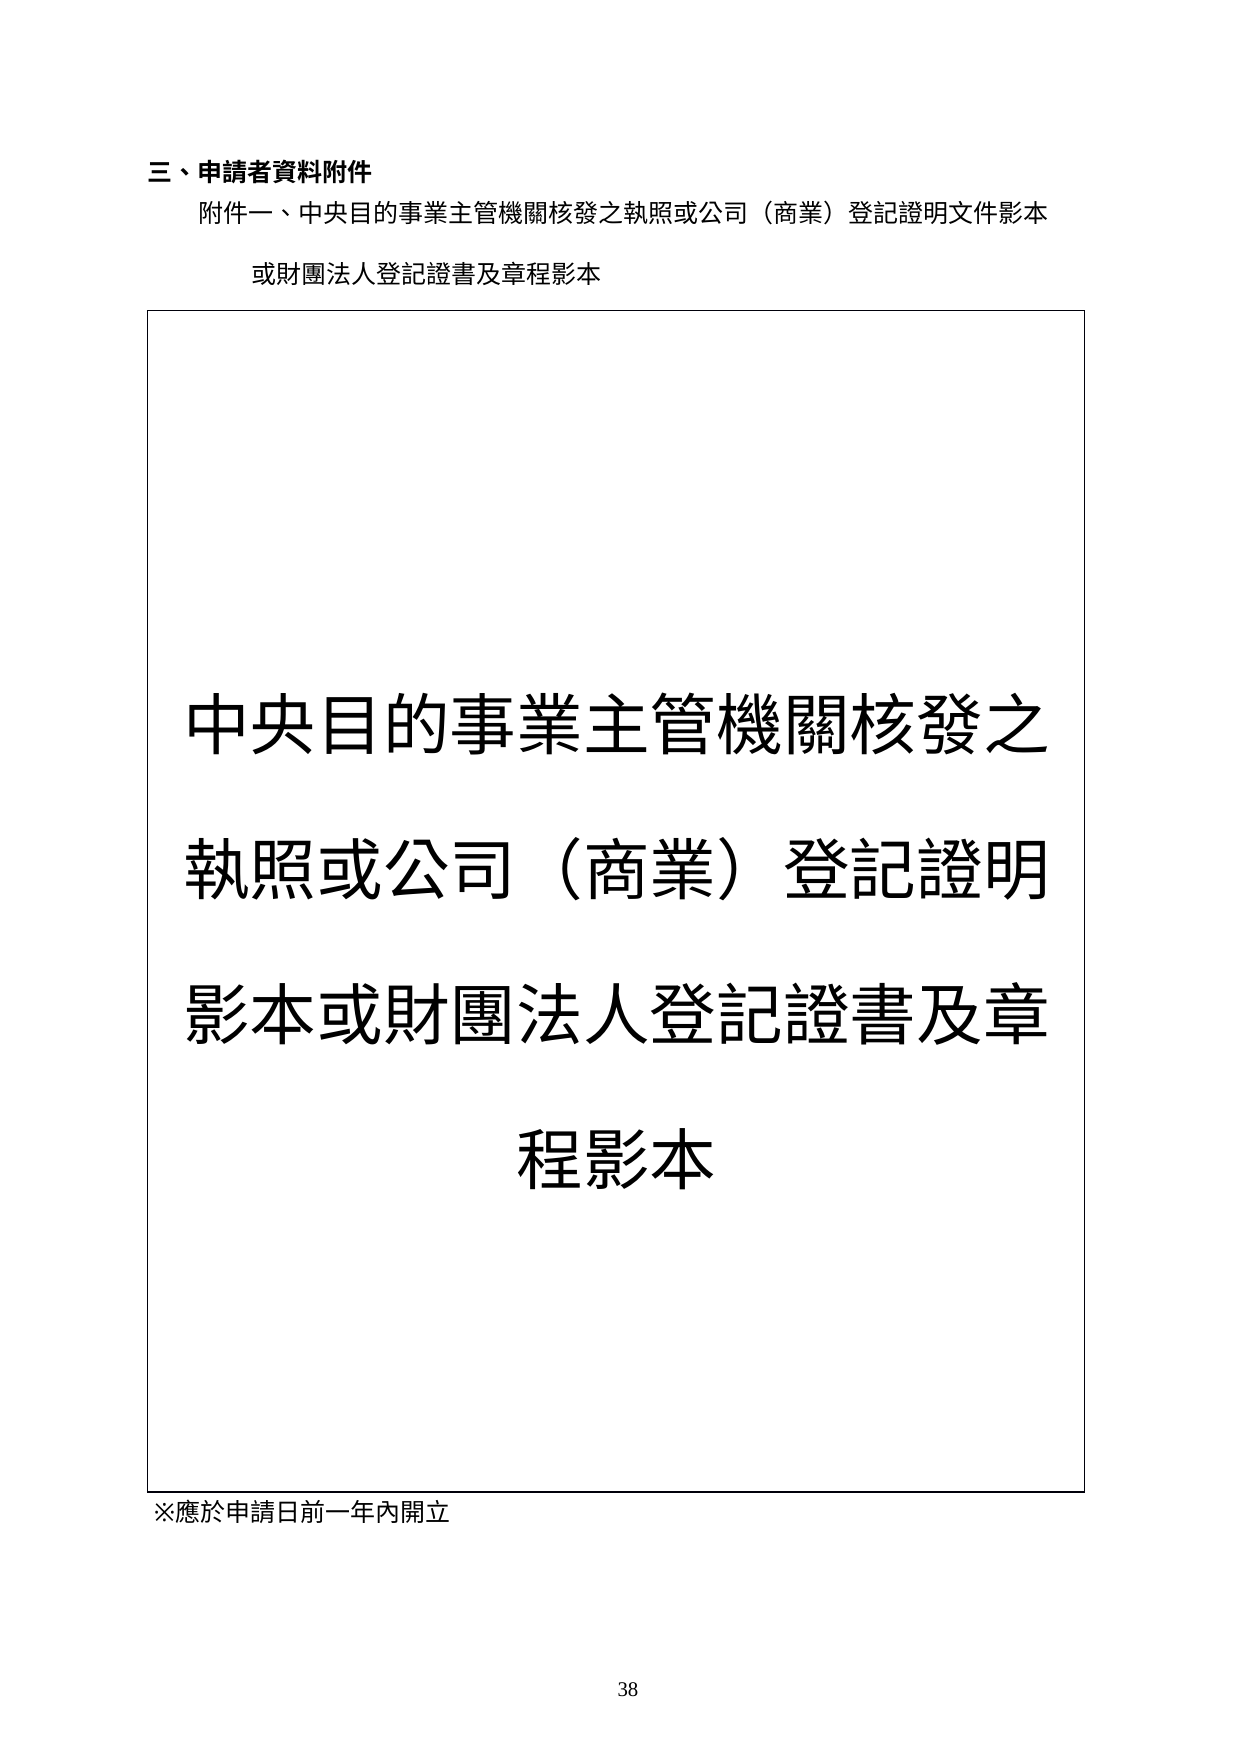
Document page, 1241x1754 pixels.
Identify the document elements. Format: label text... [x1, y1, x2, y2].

subtitle 或財團法人登記證書及章程影本 [199, 250, 1107, 291]
table_header 中央目的事業主管機關核發之執照或公司（商業）登記證明影本或財團法人登記證書及章程影本 [148, 311, 1084, 1491]
text ※應於申請日前一年內開立 [154, 1492, 1107, 1529]
subtitle 附件一、中央目的事業主管機關核發之執照或公司（商業）登記證明文件影本 [199, 189, 1107, 231]
subtitle 三、申請者資料附件 [148, 148, 1107, 189]
